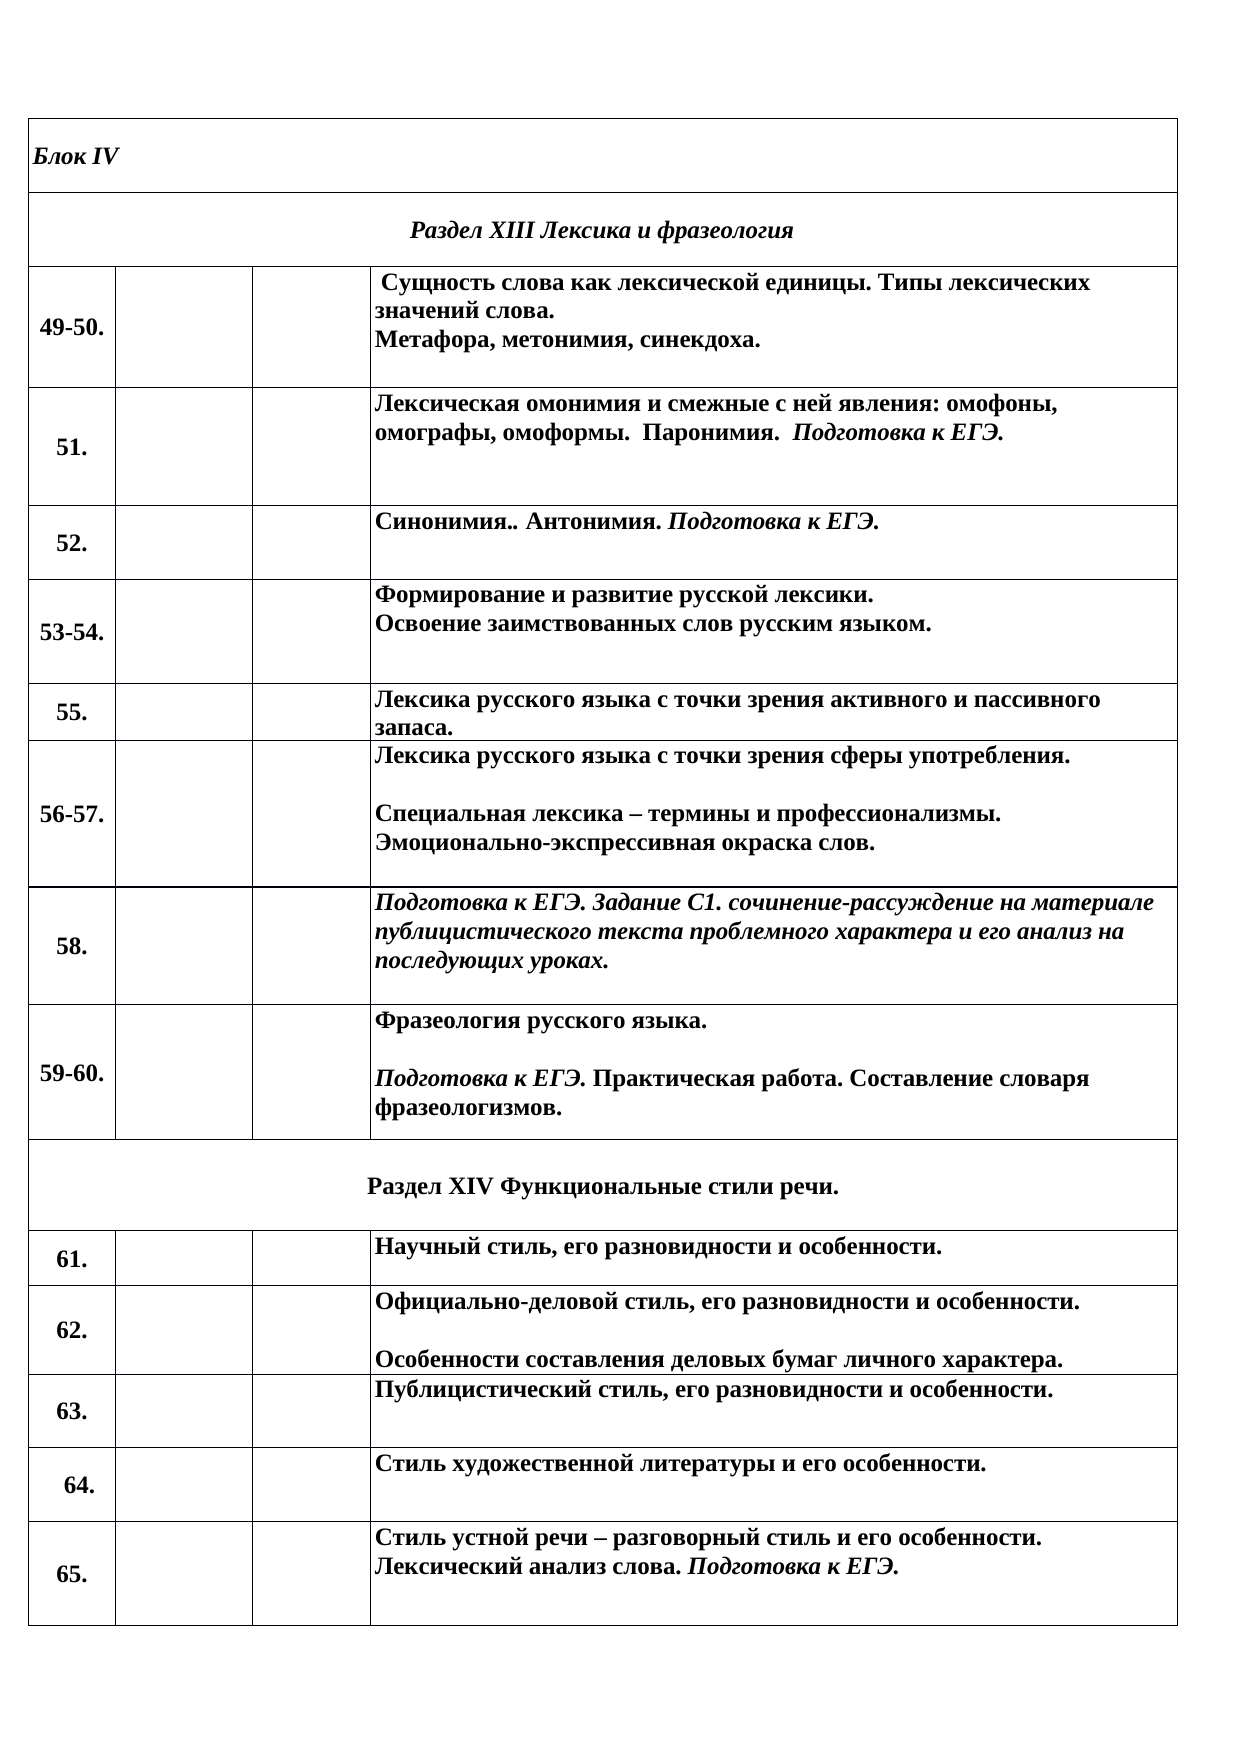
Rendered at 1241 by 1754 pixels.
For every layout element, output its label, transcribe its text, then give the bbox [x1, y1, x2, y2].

table_cell Фразеология русского языка. Подготовка к ЕГЭ. Практическая работа. Составление словаря фразеологизмов. [371, 1005, 1177, 1139]
table_cell [116, 1522, 252, 1625]
table_cell Раздел XIV Функциональные стили речи. [29, 1140, 1177, 1230]
table_cell [116, 1375, 252, 1447]
table_cell Лексическая омонимия и смежные с ней явления: омофоны, омографы, омоформы. Паронимия. Подготовка к ЕГЭ. [371, 388, 1177, 505]
table_cell [253, 388, 370, 505]
table_cell 52. [29, 506, 115, 578]
table_cell 53-54. [29, 580, 115, 683]
table_cell Научный стиль, его разновидности и особенности. [371, 1231, 1177, 1285]
table_cell Блок IV [29, 119, 1177, 192]
table_cell 55. [29, 684, 115, 739]
table_cell [253, 1005, 370, 1139]
table_cell [253, 684, 370, 739]
table_cell [253, 1448, 370, 1521]
table_cell [253, 267, 370, 387]
table_cell Официально-деловой стиль, его разновидности и особенности. Особенности составления деловых бумаг личного характера. [371, 1286, 1177, 1373]
table_cell [116, 580, 252, 683]
table_cell [116, 267, 252, 387]
table_cell [253, 580, 370, 683]
table_cell Синонимия.. Антонимия. Подготовка к ЕГЭ. [371, 506, 1177, 578]
table_cell [116, 1231, 252, 1285]
table_cell [116, 1448, 252, 1521]
table_cell 49-50. [29, 267, 115, 387]
table_cell 58. [29, 888, 115, 1004]
table_cell Стиль художественной литературы и его особенности. [371, 1448, 1177, 1521]
table_cell Раздел XIII Лексика и фразеология [29, 193, 1177, 266]
table_cell 56-57. [29, 741, 115, 886]
table_cell 51. [29, 388, 115, 505]
table_cell Стиль устной речи – разговорный стиль и его особенности. Лексический анализ слова. Подготовка к ЕГЭ. [371, 1522, 1177, 1625]
table_cell Лексика русского языка с точки зрения сферы употребления. Специальная лексика – термины и профессионализмы. Эмоционально-экспрессивная окраска слов. [371, 741, 1177, 886]
table_cell [116, 888, 252, 1004]
table_cell [253, 1231, 370, 1285]
table_cell Публицистический стиль, его разновидности и особенности. [371, 1375, 1177, 1447]
table_cell Подготовка к ЕГЭ. Задание С1. сочинение-рассуждение на материале публицистического текста проблемного характера и его анализ на последующих уроках. [371, 888, 1177, 1004]
table_cell Сущность слова как лексической единицы. Типы лексических значений слова. Метафора, метонимия, синекдоха. [371, 267, 1177, 387]
table_cell [253, 741, 370, 886]
table_cell [253, 1375, 370, 1447]
table_cell 63. [29, 1375, 115, 1447]
table_cell 62. [29, 1286, 115, 1373]
table_cell 59-60. [29, 1005, 115, 1139]
table_cell Формирование и развитие русской лексики. Освоение заимствованных слов русским языком. [371, 580, 1177, 683]
table_cell [116, 388, 252, 505]
table_cell [253, 888, 370, 1004]
table_cell Лексика русского языка с точки зрения активного и пассивного запаса. [371, 684, 1177, 739]
table_cell 65. [29, 1522, 115, 1625]
table_cell [253, 1286, 370, 1373]
table_cell 61. [29, 1231, 115, 1285]
table_cell [253, 1522, 370, 1625]
table_cell [253, 506, 370, 578]
table_cell [116, 1005, 252, 1139]
table_cell [116, 741, 252, 886]
table_cell 64. [29, 1448, 115, 1521]
table_cell [116, 684, 252, 739]
table_cell [116, 506, 252, 578]
table_cell [116, 1286, 252, 1373]
